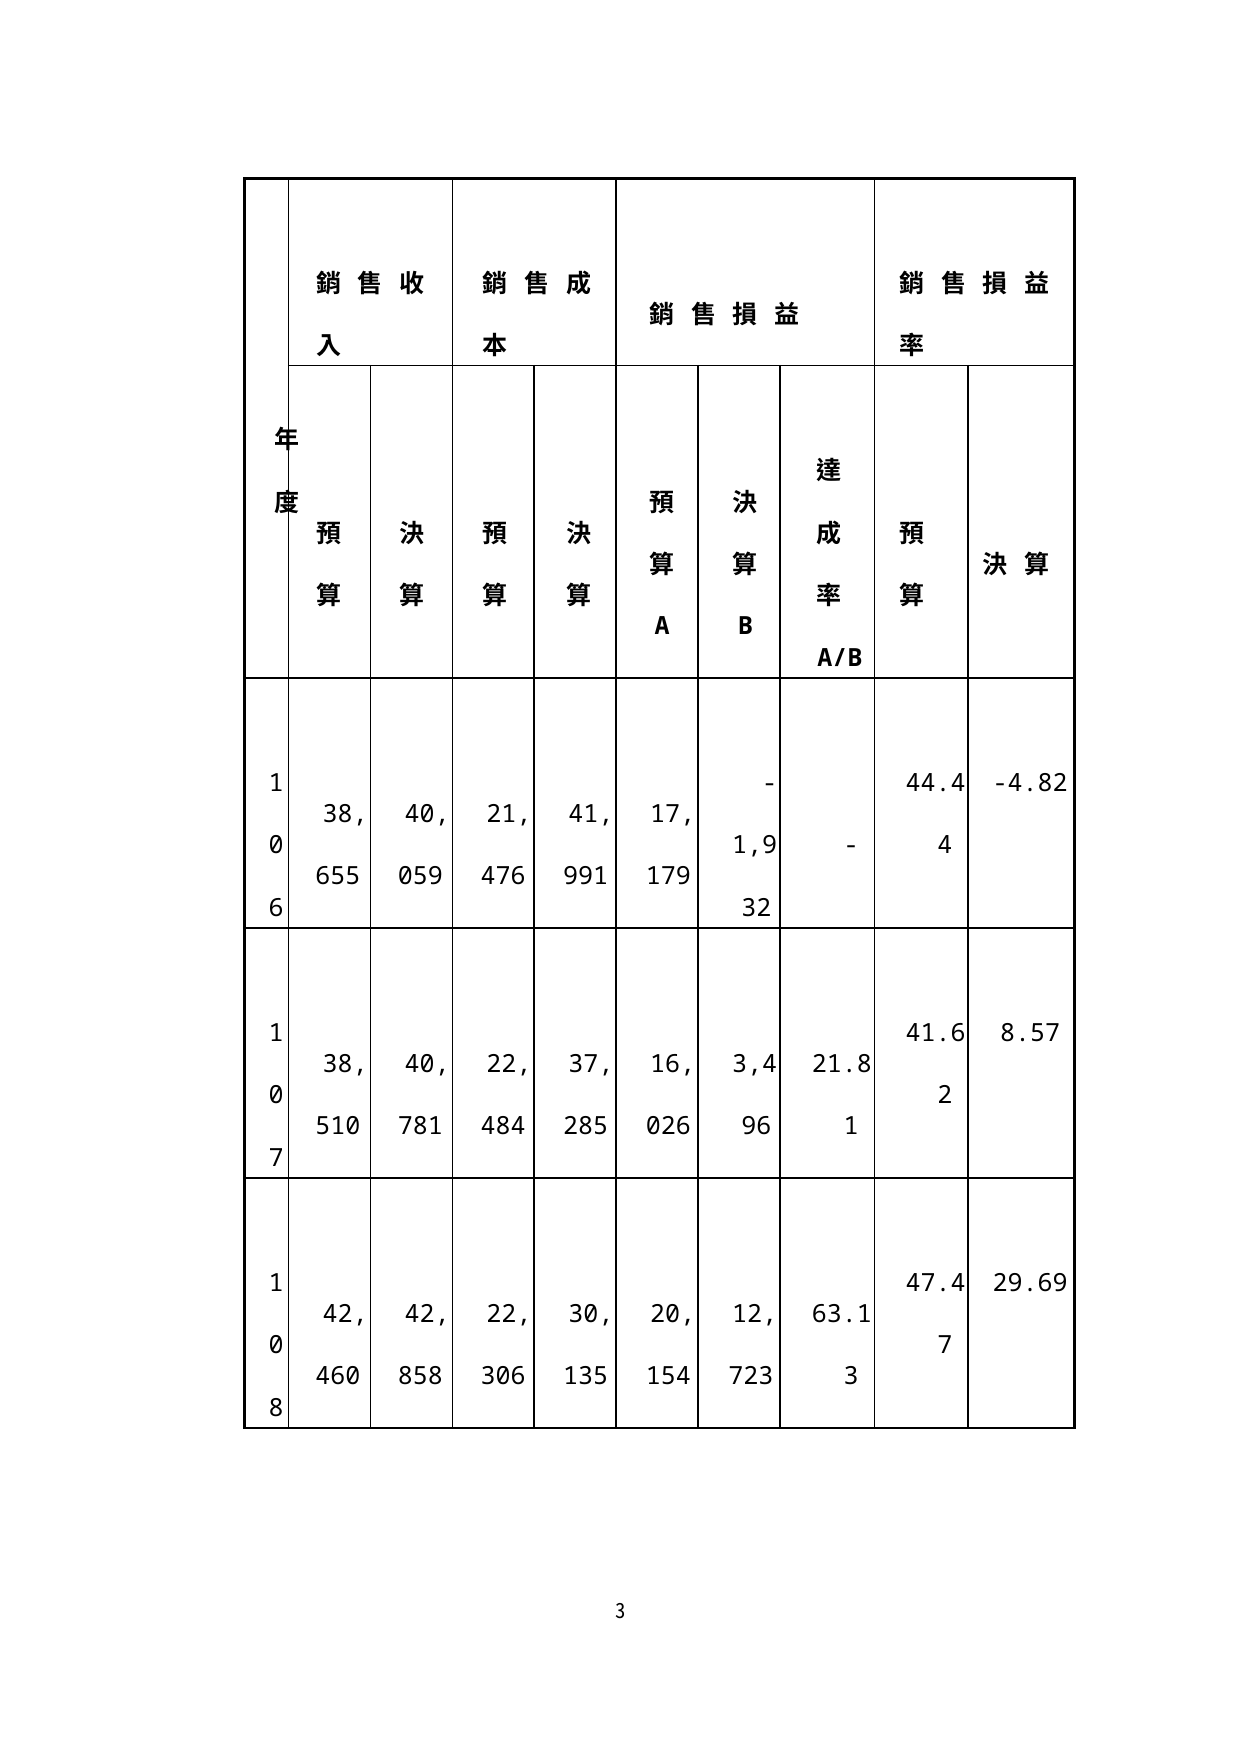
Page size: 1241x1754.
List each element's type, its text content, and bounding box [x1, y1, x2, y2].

table_header 銷售收入 [289, 180, 452, 365]
table_cell 29.69 [969, 1179, 1073, 1427]
table_cell 42,460 [289, 1179, 370, 1427]
table_cell 106 [246, 679, 288, 927]
table_cell 3,496 [699, 929, 779, 1177]
table_cell 47.47 [875, 1179, 967, 1427]
table_cell 38,510 [289, 929, 370, 1177]
table_cell 107 [246, 929, 288, 1177]
table_cell 預算A [617, 366, 697, 677]
table_cell 41,991 [535, 679, 615, 927]
table_cell 30,135 [535, 1179, 615, 1427]
table_cell 38,655 [289, 679, 370, 927]
table_cell 44.44 [875, 679, 967, 927]
table_cell 37,285 [535, 929, 615, 1177]
table_cell 63.13 [781, 1179, 874, 1427]
table_cell 決算 [969, 366, 1073, 677]
table_cell -4.82 [969, 679, 1073, 927]
table_cell 16,026 [617, 929, 697, 1177]
table_cell 17,179 [617, 679, 697, 927]
table_cell 12,723 [699, 1179, 779, 1427]
table_cell 40,059 [371, 679, 452, 927]
table_cell 預算 [289, 366, 370, 677]
table_cell - [781, 679, 874, 927]
table_cell 42,858 [371, 1179, 452, 1427]
table_cell 40,781 [371, 929, 452, 1177]
table_cell 41.62 [875, 929, 967, 1177]
table_cell 20,154 [617, 1179, 697, 1427]
table_cell 決算B [699, 366, 779, 677]
table_cell 22,484 [453, 929, 533, 1177]
table_cell 預算 [875, 366, 967, 677]
table_cell 108 [246, 1179, 288, 1427]
table_header 銷售成本 [453, 180, 615, 365]
table_cell 預算 [453, 366, 533, 677]
table_header 銷售損益 [617, 180, 874, 365]
table_cell 21,476 [453, 679, 533, 927]
table_header 年度 [246, 180, 288, 677]
table_cell 達成率 A/B [781, 366, 874, 677]
table_cell -1,932 [699, 679, 779, 927]
table_cell 8.57 [969, 929, 1073, 1177]
table_cell 21.81 [781, 929, 874, 1177]
table_cell 22,306 [453, 1179, 533, 1427]
table_cell 決算 [535, 366, 615, 677]
table_header 銷售損益率 [875, 180, 1073, 365]
table_cell 決算 [371, 366, 452, 677]
